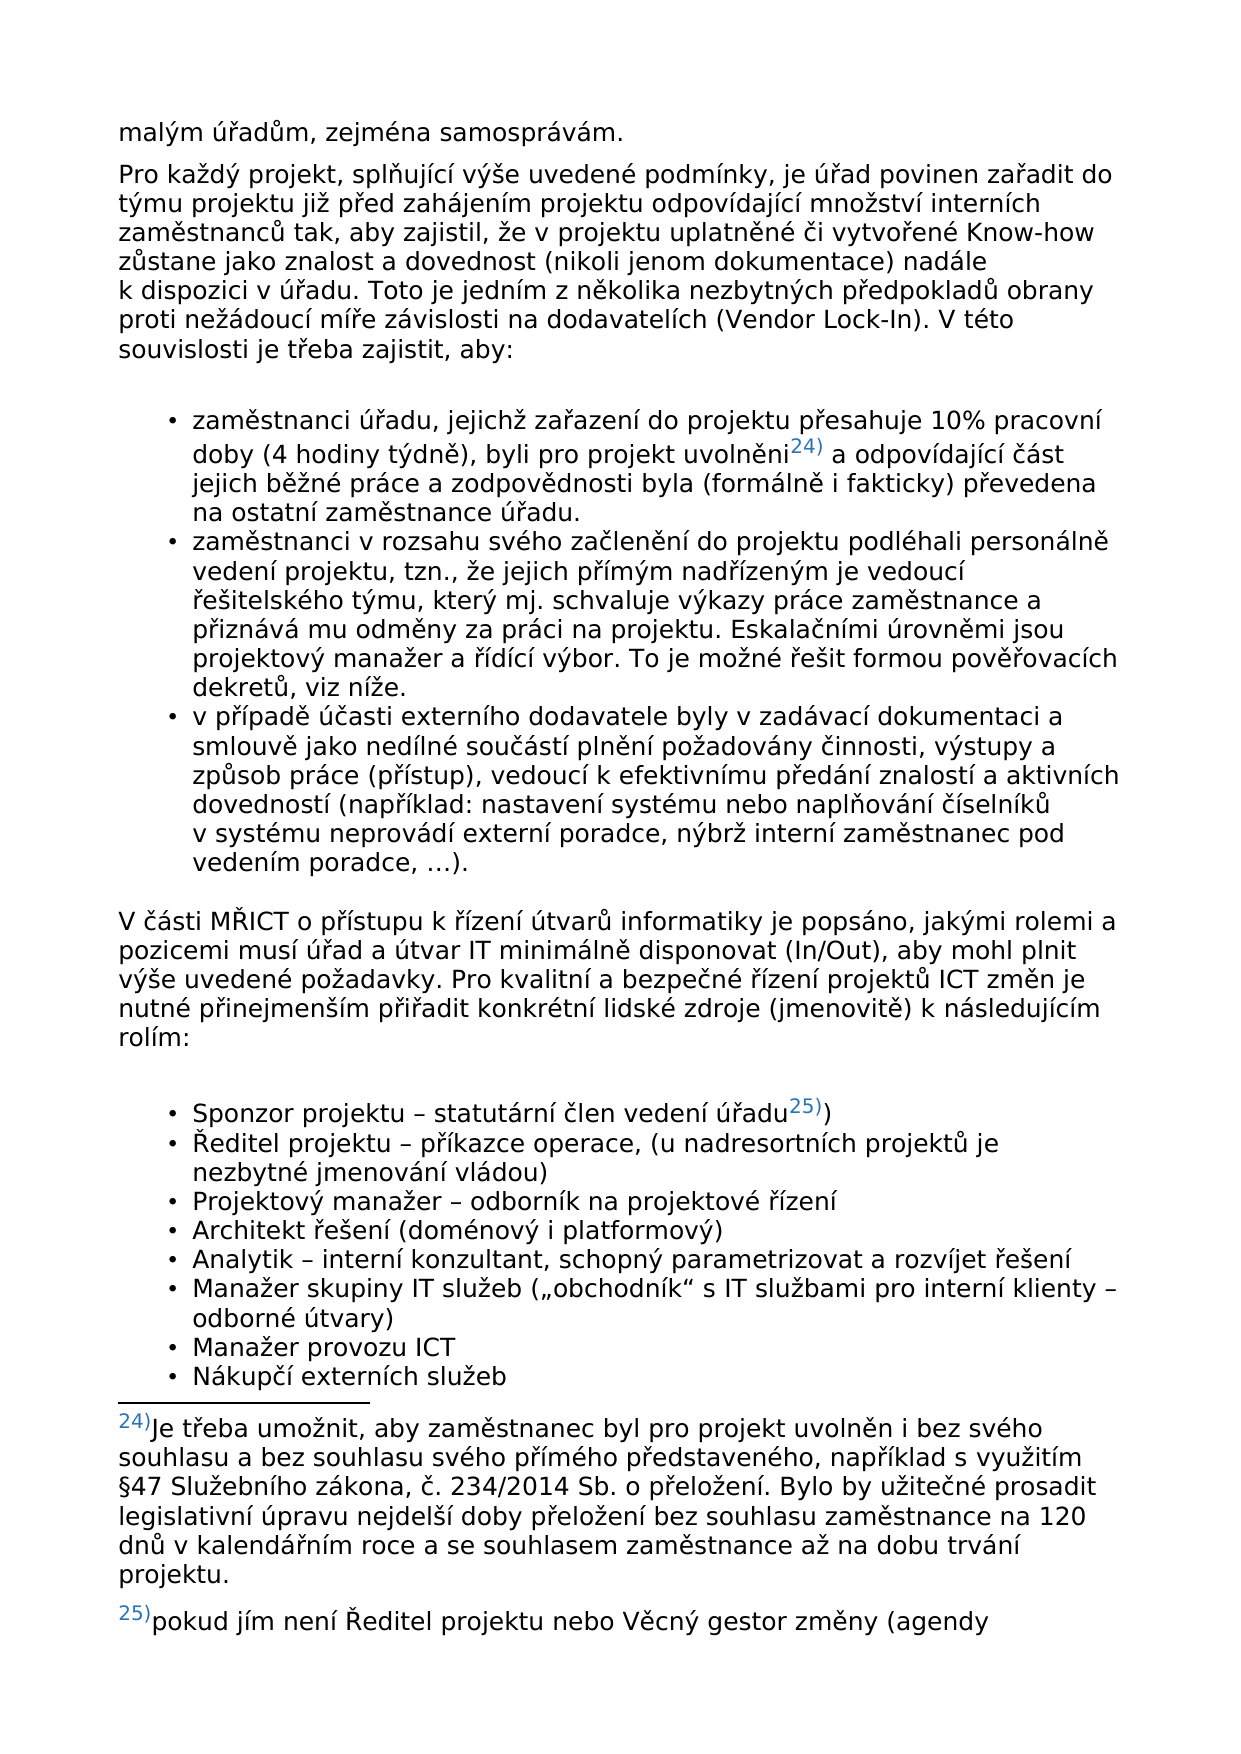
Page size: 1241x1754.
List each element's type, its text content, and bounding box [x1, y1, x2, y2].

list Manažer provozu ICT [177, 1333, 1122, 1362]
list Je třeba umožnit, aby zaměstnanec byl pro projekt uvolněn i bez svého souhlasu a bez souhlasu svého přímého představeného, například s využitím §47 Služebního zákona, č. 234/2014 Sb. o přeložení. Bylo by užitečné prosadit legislativní úpravu nejdelší doby přeložení bez souhlasu zaměstnance na 120 dnů v kalendářním roce a se souhlasem zaměstnance až na dobu trvání projektu. [118, 1409, 1122, 1589]
text V části MŘICT o přístupu k řízení útvarů informatiky je popsáno, jakými rolemi a pozicemi musí úřad a útvar IT minimálně disponovat (In/Out), aby mohl plnit výše uvedené požadavky. Pro kvalitní a bezpečné řízení projektů ICT změn je nutné přinejmenším přiřadit konkrétní lidské zdroje (jmenovitě) k následujícím rolím: [118, 907, 1122, 1053]
list zaměstnanci úřadu, jejichž zařazení do projektu přesahuje 10% pracovní doby (4 hodiny týdně), byli pro projekt uvolněni a odpovídající část jejich běžné práce a zodpovědnosti byla (formálně i fakticky) převedena na ostatní zaměstnance úřadu. [177, 406, 1122, 527]
list Nákupčí externích služeb [177, 1362, 1122, 1391]
list Manažer skupiny IT služeb („obchodník“ s IT službami pro interní klienty – odborné útvary) [177, 1275, 1122, 1333]
list Sponzor projektu – statutární člen vedení úřadu) [177, 1095, 1122, 1129]
list Projektový manažer – odborník na projektové řízení [177, 1187, 1122, 1216]
text Pro každý projekt, splňující výše uvedené podmínky, je úřad povinen zařadit do týmu projektu již před zahájením projektu odpovídající množství interních zaměstnanců tak, aby zajistil, že v projektu uplatněné či vytvořené Know-how zůstane jako znalost a dovednost (nikoli jenom dokumentace) nadále k dispozici v úřadu. Toto je jedním z několika nezbytných předpokladů obrany proti nežádoucí míře závislosti na dodavatelích (Vendor Lock-In). V této souvislosti je třeba zajistit, aby: [118, 160, 1122, 364]
list zaměstnanci v rozsahu svého začlenění do projektu podléhali personálně vedení projektu, tzn., že jejich přímým nadřízeným je vedoucí řešitelského týmu, který mj. schvaluje výkazy práce zaměstnance a přiznává mu odměny za práci na projektu. Eskalačními úrovněmi jsou projektový manažer a řídící výbor. To je možné řešit formou pověřovacích dekretů, viz níže. [177, 527, 1122, 702]
list v případě účasti externího dodavatele byly v zadávací dokumentaci a smlouvě jako nedílné součástí plnění požadovány činnosti, výstupy a způsob práce (přístup), vedoucí k efektivnímu předání znalostí a aktivních dovedností (například: nastavení systému nebo naplňování číselníků v systému neprovádí externí poradce, nýbrž interní zaměstnanec pod vedením poradce, …). [177, 702, 1122, 877]
text malým úřadům, zejména samosprávám. [118, 118, 1122, 147]
list Ředitel projektu – příkazce operace, (u nadresortních projektů je nezbytné jmenování vládou) [177, 1129, 1122, 1187]
list Architekt řešení (doménový i platformový) [177, 1216, 1122, 1246]
list Analytik – interní konzultant, schopný parametrizovat a rozvíjet řešení [177, 1246, 1122, 1275]
list pokud jím není Ředitel projektu nebo Věcný gestor změny (agendy [118, 1602, 1122, 1636]
